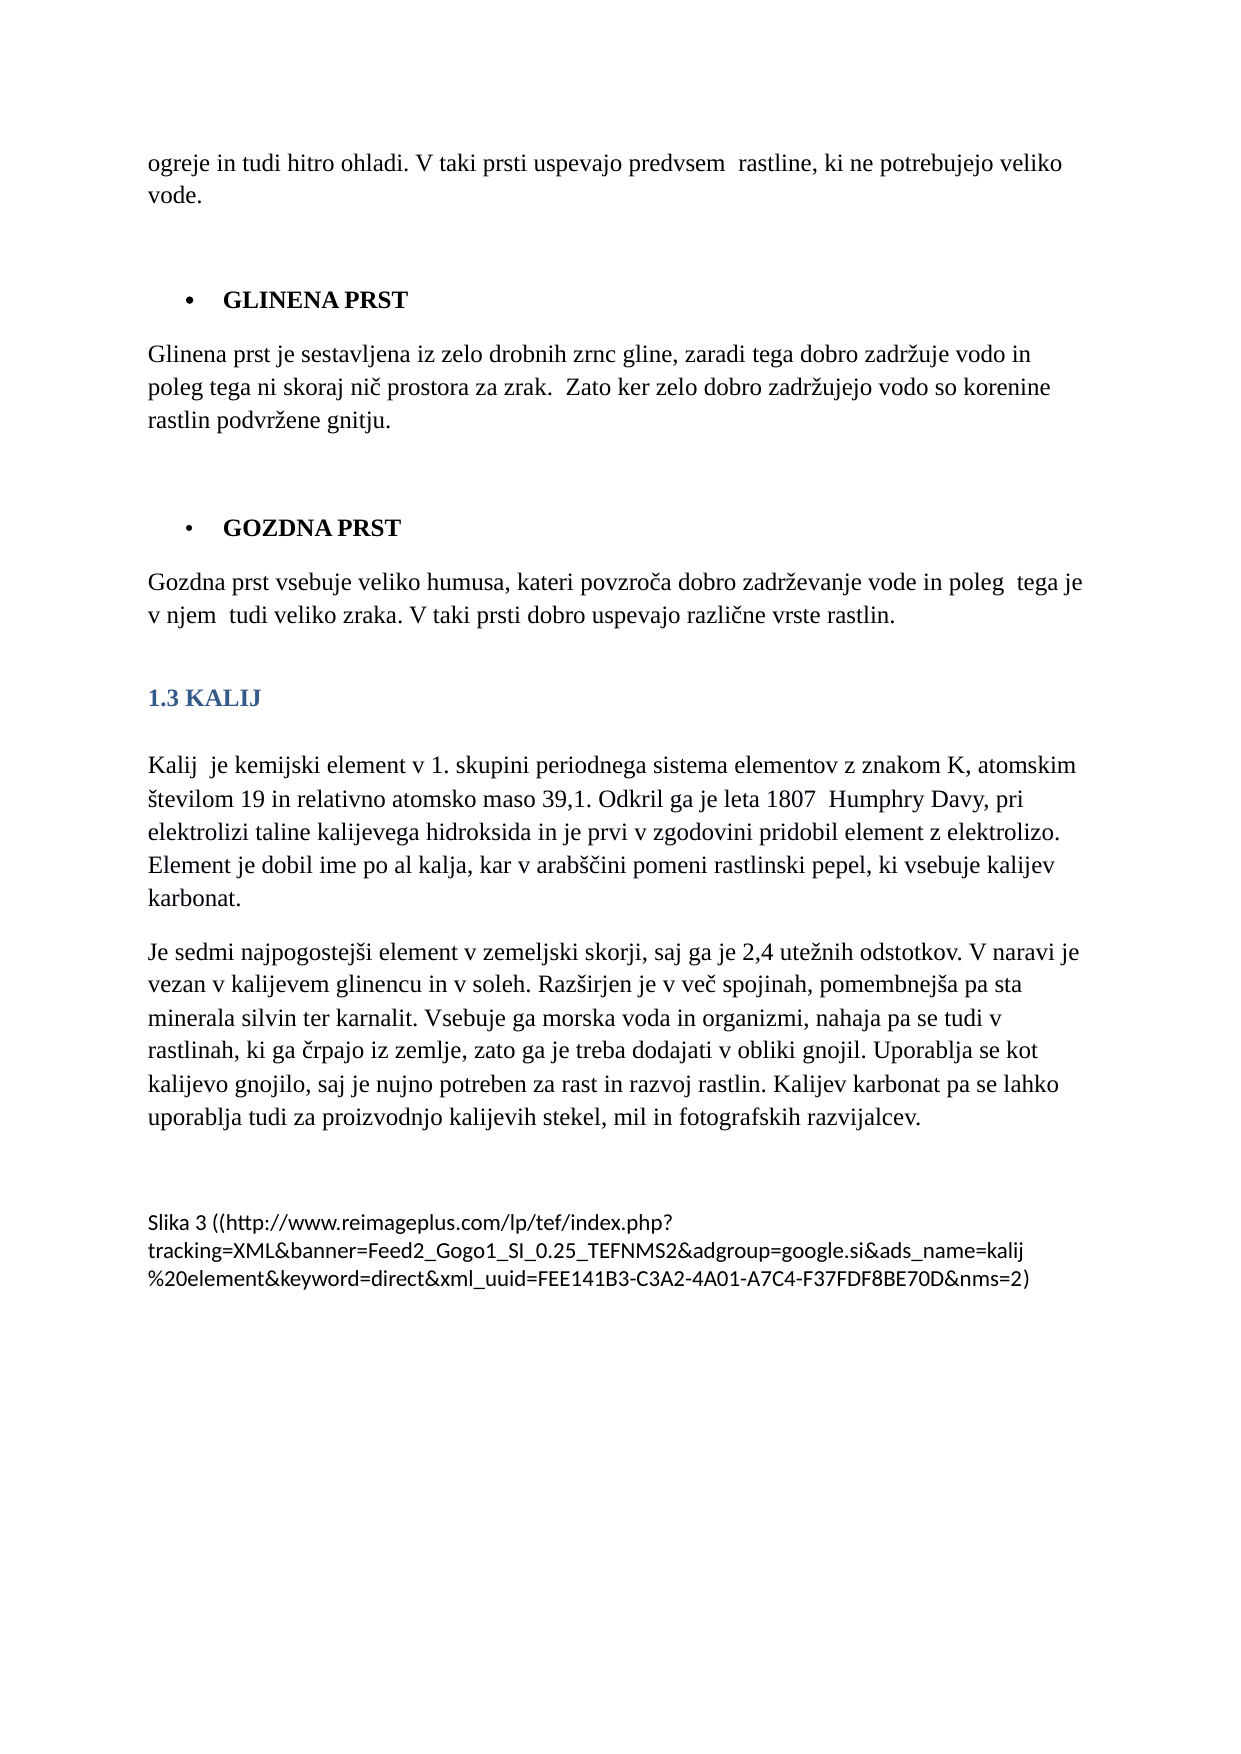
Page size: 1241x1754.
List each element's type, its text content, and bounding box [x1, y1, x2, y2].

text Slika 3 ((http://www.reimageplus.com/lp/tef/index.php?tracking=XML&banner=Feed2_Gogo1_SI_0.25_TEFNMS2&adgroup=google.si&ads_name=kalij%20element&keyword=direct&xml_uuid=FEE141B3-C3A2-4A01-A7C4-F37FDF8BE70D&nms=2) [148, 1208, 1093, 1293]
text Je sedmi najpogostejši element v zemeljski skorji, saj ga je 2,4 utežnih odstotkov. V naravi je vezan v kalijevem glinencu in v soleh. Razširjen je v več spojinah, pomembnejša pa sta minerala silvin ter karnalit. Vsebuje ga morska voda in organizmi, nahaja pa se tudi v rastlinah, ki ga črpajo iz zemlje, zato ga je treba dodajati v obliki gnojil. Uporablja se kot kalijevo gnojilo, saj je nujno potreben za rast in razvoj rastlin. Kalijev karbonat pa se lahko uporablja tudi za proizvodnjo kalijevih stekel, mil in fotografskih razvijalcev. [148, 937, 1093, 1130]
text Kalij je kemijski element v 1. skupini periodnega sistema elementov z znakom K, atomskim številom 19 in relativno atomsko maso 39,1. Odkril ga je leta 1807 Humphry Davy, pri elektrolizi taline kalijevega hidroksida in je prvi v zgodovini pridobil element z elektrolizo. Element je dobil ime po al kalja, kar v arabščini pomeni rastlinski pepel, ki vsebuje kalijev karbonat. [148, 751, 1093, 911]
text ogreje in tudi hitro ohladi. V taki prsti uspevajo predvsem rastline, ki ne potrebujejo veliko vode. [148, 148, 1093, 209]
subtitle 1.3 KALIJ [148, 683, 1093, 712]
text Glinena prst je sestavljena iz zelo drobnih zrnc gline, zaradi tega dobro zadržuje vodo in poleg tega ni skoraj nič prostora za zrak. Zato ker zelo dobro zadržujejo vodo so korenine rastlin podvržene gnitju. [148, 339, 1093, 434]
list GOZDNA PRST [185, 513, 1093, 542]
text Gozdna prst vsebuje veliko humusa, kateri povzroča dobro zadrževanje vode in poleg tega je v njem tudi veliko zraka. V taki prsti dobro uspevajo različne vrste rastlin. [148, 567, 1093, 629]
list GLINENA PRST [185, 286, 1093, 314]
